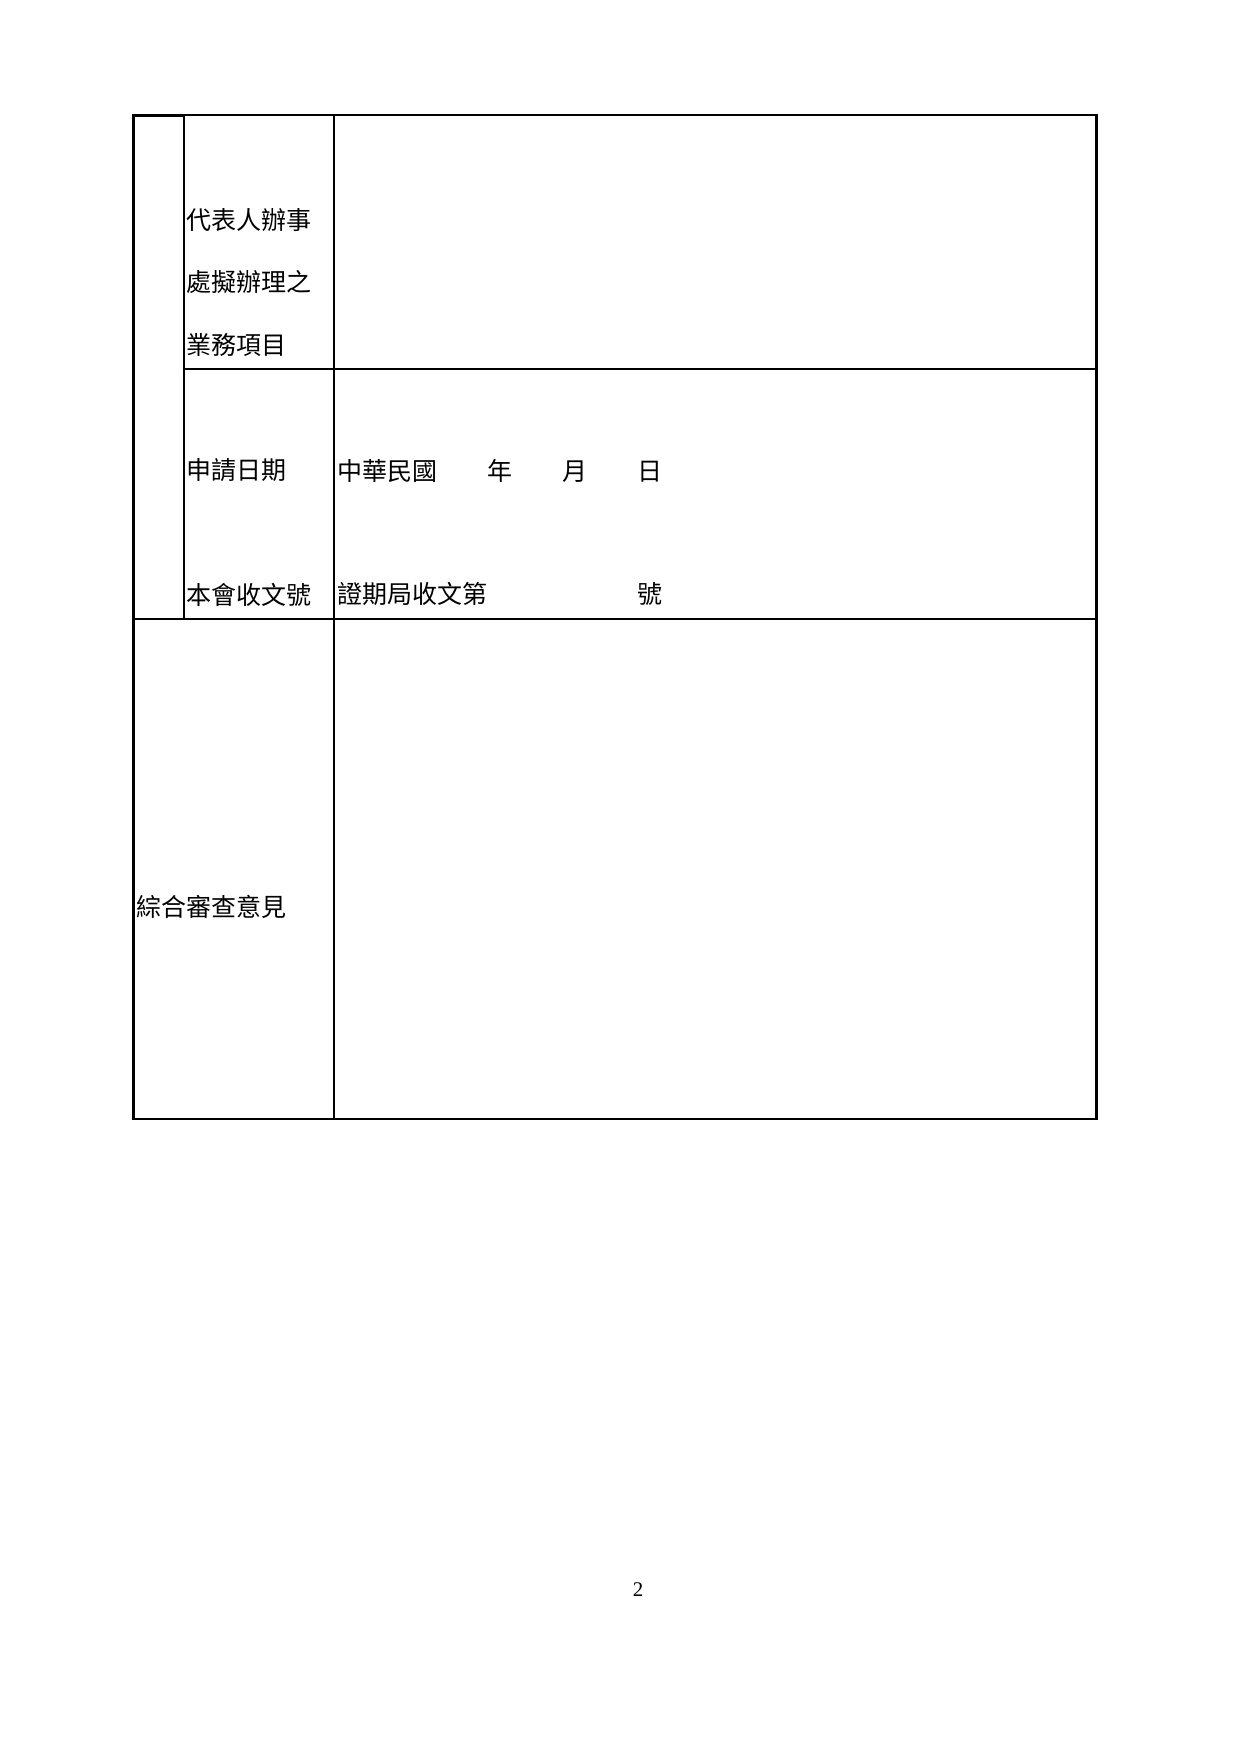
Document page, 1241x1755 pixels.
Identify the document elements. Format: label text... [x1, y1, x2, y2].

table_cell [335, 620, 1095, 1118]
table_cell 代表人辦事處擬辦理之業務項目 [185, 116, 333, 368]
table_cell 綜合審查意見 [135, 620, 333, 1118]
table_cell 申請日期 本會收文號 [185, 370, 333, 618]
table_cell 中華民國 年 月 日 證期局收文第 號 [335, 370, 1095, 618]
table_header [135, 117, 183, 618]
table_cell [335, 116, 1095, 368]
